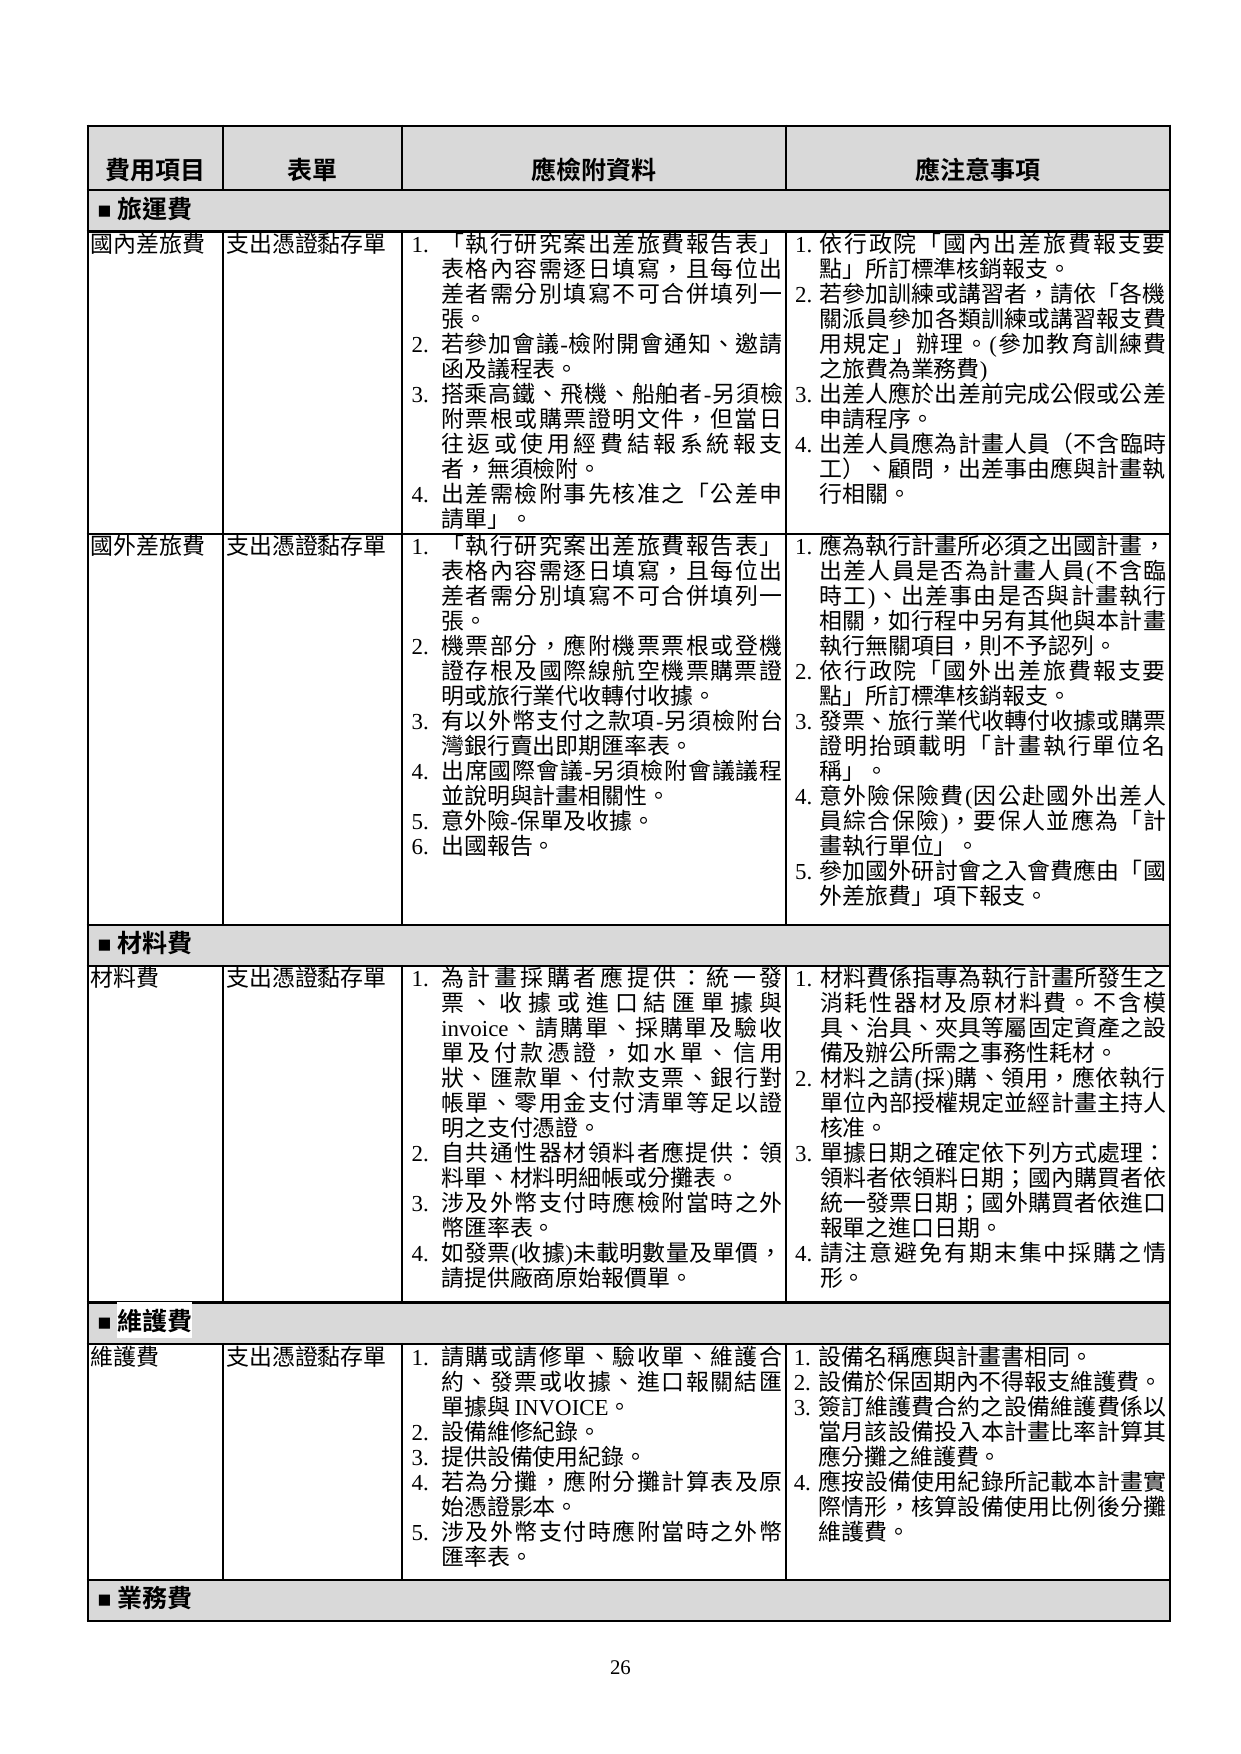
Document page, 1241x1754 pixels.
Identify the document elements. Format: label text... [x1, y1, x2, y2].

table_cell 維護費 [89, 1345, 222, 1578]
table_cell 依行政院「國內出差旅費報支要點」所訂標準核銷報支。 若參加訓練或講習者，請依「各機關派員參加各類訓練或講習報支費用規定」辦理。(參加教育訓練費之旅費為業務費) 出差人應於出差前完成公假或公差申請程序。 出差人員應為計畫人員（不含臨時工）、顧問，出差事由應與計畫執行相關。 [787, 233, 1169, 532]
table_cell 為計畫採購者應提供：統一發票、收據或進口結匯單據與invoice、請購單、採購單及驗收單及付款憑證，如水單、信用狀、匯款單、付款支票、銀行對帳單、零用金支付清單等足以證明之支付憑證。 自共通性器材領料者應提供：領料單、材料明細帳或分攤表。 涉及外幣支付時應檢附當時之外幣匯率表。 如發票(收據)未載明數量及單價，請提供廠商原始報價單。 [403, 967, 785, 1301]
table_cell 材料費 [89, 967, 222, 1301]
table_cell 支出憑證黏存單 [224, 233, 401, 532]
table_cell ■ 維護費 [89, 1304, 1169, 1343]
table_cell ■ 旅運費 [89, 191, 1169, 230]
table_cell 國外差旅費 [89, 535, 222, 923]
table_cell 應為執行計畫所必須之出國計畫，出差人員是否為計畫人員(不含臨時工)、出差事由是否與計畫執行相關，如行程中另有其他與本計畫執行無關項目，則不予認列。 依行政院「國外出差旅費報支要點」所訂標準核銷報支。 發票、旅行業代收轉付收據或購票證明抬頭載明「計畫執行單位名稱」。 意外險保險費(因公赴國外出差人員綜合保險)，要保人並應為「計畫執行單位」。 參加國外研討會之入會費應由「國外差旅費」項下報支。 [787, 535, 1169, 923]
table_cell 支出憑證黏存單 [224, 535, 401, 923]
table_cell 支出憑證黏存單 [224, 1345, 401, 1578]
table_cell 支出憑證黏存單 [224, 967, 401, 1301]
table_cell 材料費係指專為執行計畫所發生之消耗性器材及原材料費。不含模具、治具、夾具等屬固定資產之設備及辦公所需之事務性耗材。 材料之請(採)購、領用，應依執行單位內部授權規定並經計畫主持人核准。 單據日期之確定依下列方式處理：領料者依領料日期；國內購買者依統一發票日期；國外購買者依進口報單之進口日期。 請注意避免有期末集中採購之情形。 [787, 967, 1169, 1301]
table_cell 「執行研究案出差旅費報告表」表格內容需逐日填寫，且每位出差者需分別填寫不可合併填列一張。 若參加會議-檢附開會通知、邀請函及議程表。 搭乘高鐵、飛機、船舶者-另須檢附票根或購票證明文件，但當日往返或使用經費結報系統報支者，無須檢附。 出差需檢附事先核准之「公差申請單」。 [403, 233, 785, 532]
table_cell ■ 材料費 [89, 926, 1169, 965]
table_cell 設備名稱應與計畫書相同。 設備於保固期內不得報支維護費。 簽訂維護費合約之設備維護費係以當月該設備投入本計畫比率計算其應分攤之維護費。 應按設備使用紀錄所記載本計畫實際情形，核算設備使用比例後分攤維護費。 [787, 1345, 1169, 1578]
table_cell 請購或請修單、驗收單、維護合約、發票或收據、進口報關結匯單據與INVOICE。 設備維修紀錄。 提供設備使用紀錄。 若為分攤，應附分攤計算表及原始憑證影本。 涉及外幣支付時應附當時之外幣匯率表。 [403, 1345, 785, 1578]
table_cell 國內差旅費 [89, 233, 222, 532]
table_header 應注意事項 [787, 127, 1169, 189]
table_cell 「執行研究案出差旅費報告表」表格內容需逐日填寫，且每位出差者需分別填寫不可合併填列一張。 機票部分，應附機票票根或登機證存根及國際線航空機票購票證明或旅行業代收轉付收據。 有以外幣支付之款項-另須檢附台灣銀行賣出即期匯率表。 出席國際會議-另須檢附會議議程並說明與計畫相關性。 意外險-保單及收據。 出國報告。 [403, 535, 785, 923]
table_cell ■ 業務費 [89, 1581, 1169, 1620]
table_header 費用項目 [89, 127, 222, 189]
table_header 表單 [224, 127, 401, 189]
table_header 應檢附資料 [403, 127, 785, 189]
